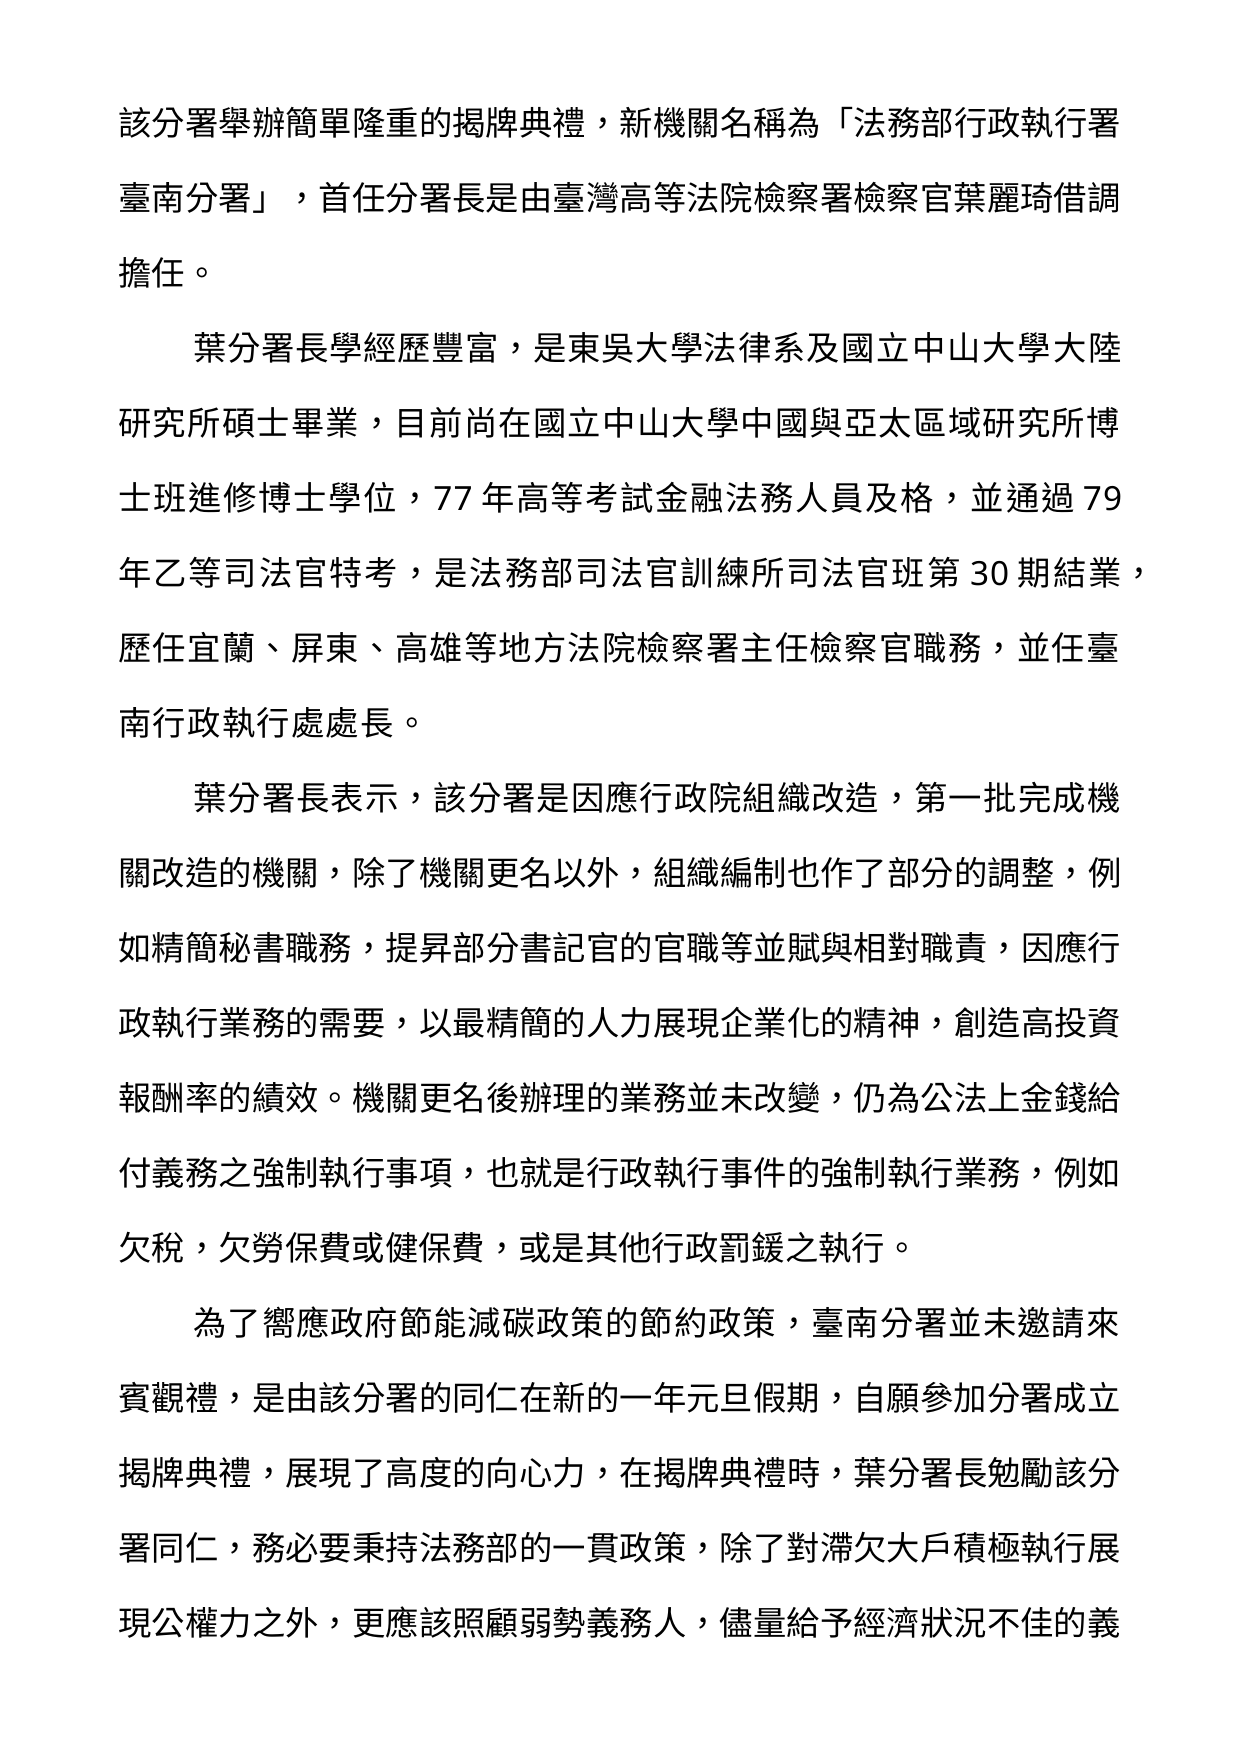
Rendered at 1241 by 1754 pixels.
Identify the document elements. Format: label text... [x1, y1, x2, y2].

text 為了嚮應政府節能減碳政策的節約政策，臺南分署並未邀請來賓觀禮，是由該分署的同仁在新的一年元旦假期，自願參加分署成立揭牌典禮，展現了高度的向心力，在揭牌典禮時，葉分署長勉勵該分署同仁，務必要秉持法務部的一貫政策，除了對滯欠大戶積極執行展現公權力之外，更應該照顧弱勢義務人，儘量給予經濟狀況不佳的義 [118, 1283, 1122, 1658]
text 葉分署長表示，該分署是因應行政院組織改造，第一批完成機關改造的機關，除了機關更名以外，組織編制也作了部分的調整，例如精簡秘書職務，提昇部分書記官的官職等並賦與相對職責，因應行政執行業務的需要，以最精簡的人力展現企業化的精神，創造高投資報酬率的績效。機關更名後辦理的業務並未改變，仍為公法上金錢給付義務之強制執行事項，也就是行政執行事件的強制執行業務，例如欠稅，欠勞保費或健保費，或是其他行政罰鍰之執行。 [118, 758, 1122, 1283]
text 葉分署長學經歷豐富，是東吳大學法律系及國立中山大學大陸研究所碩士畢業，目前尚在國立中山大學中國與亞太區域研究所博士班進修博士學位，77年高等考試金融法務人員及格，並通過79年乙等司法官特考，是法務部司法官訓練所司法官班第30期結業，歷任宜蘭、屏東、高雄等地方法院檢察署主任檢察官職務，並任臺南行政執行處處長。 [118, 308, 1122, 758]
text 該分署舉辦簡單隆重的揭牌典禮，新機關名稱為「法務部行政執行署臺南分署」，首任分署長是由臺灣高等法院檢察署檢察官葉麗琦借調擔任。 [118, 83, 1122, 308]
